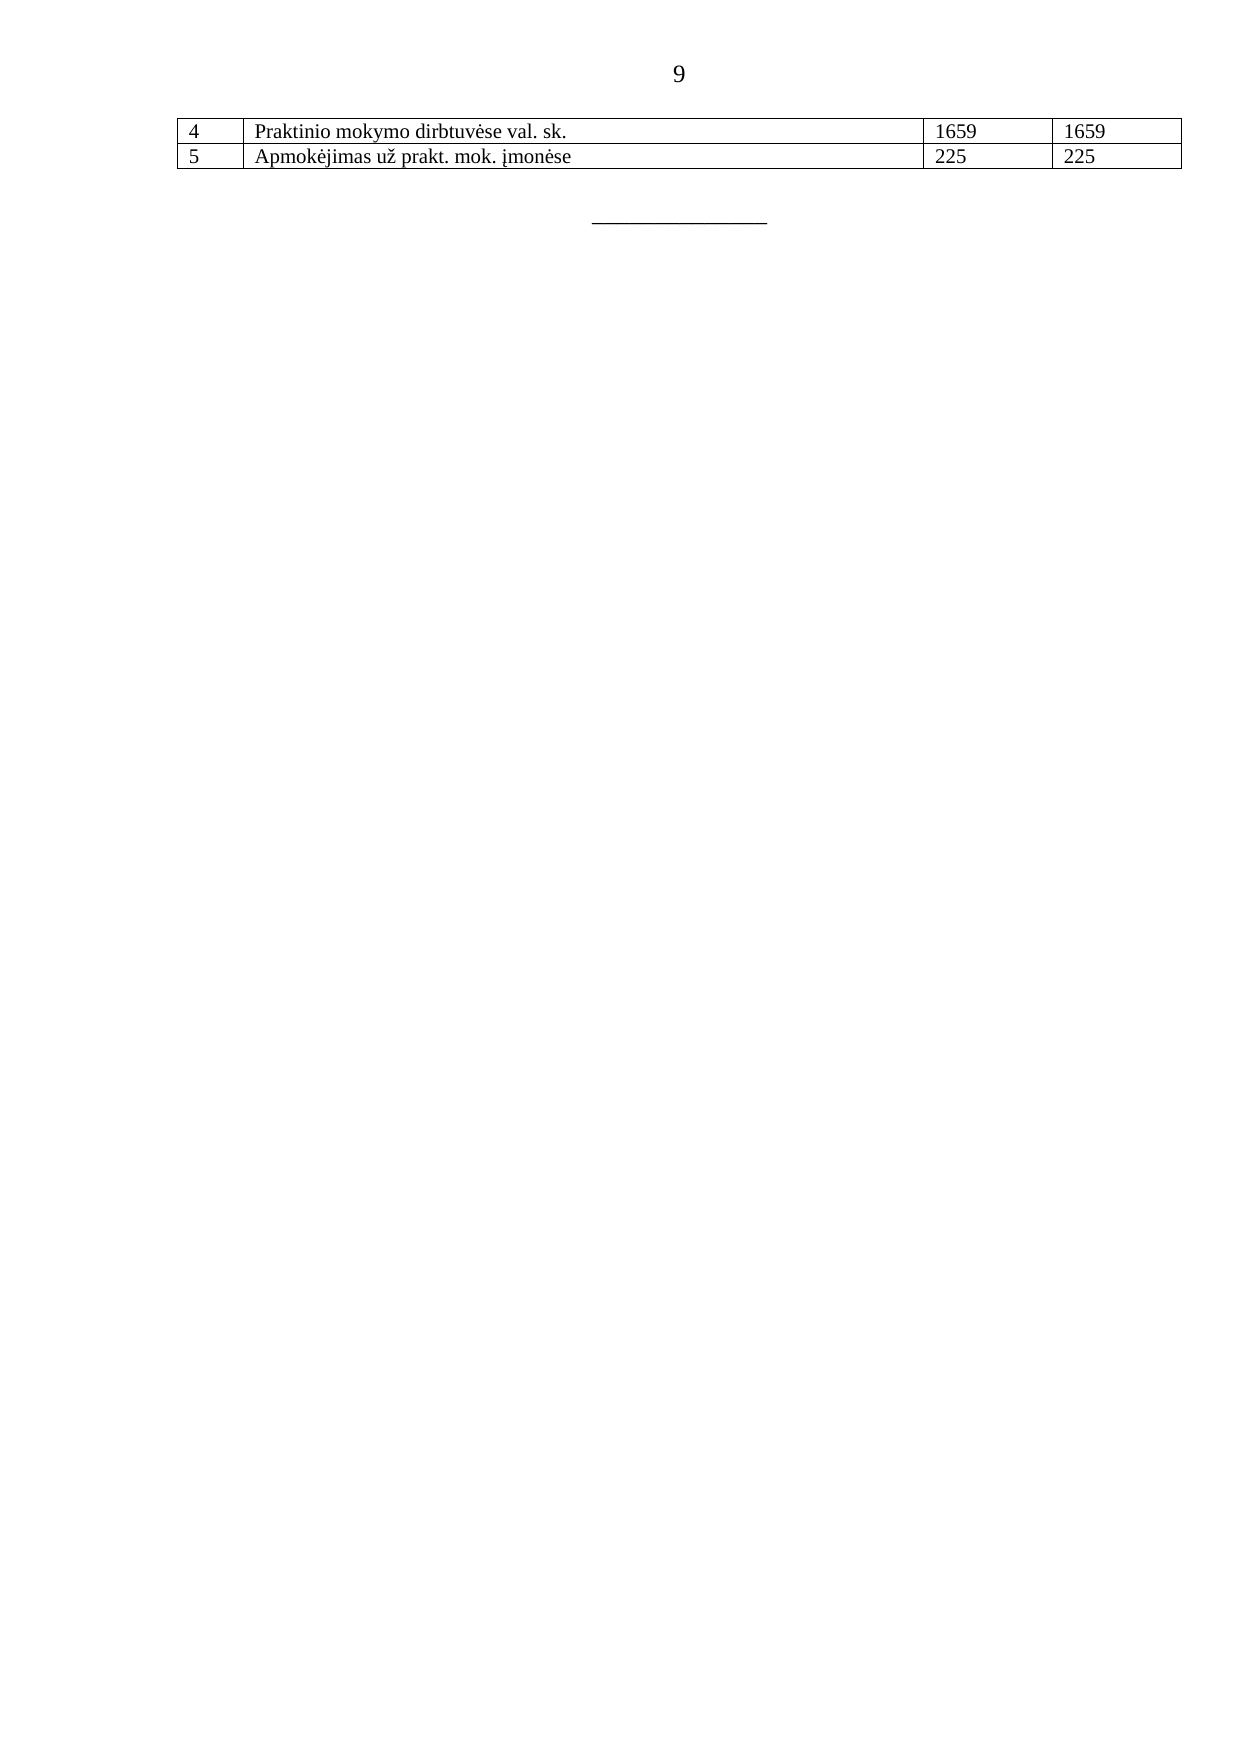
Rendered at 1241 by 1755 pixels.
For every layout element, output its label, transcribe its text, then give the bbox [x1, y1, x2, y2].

table_cell 225 [1053, 144, 1181, 168]
table_cell 1659 [924, 119, 1052, 143]
table_cell Apmokėjimas už prakt. mok. įmonėse [244, 144, 923, 168]
table_cell 5 [178, 144, 243, 168]
table_cell 1659 [1053, 119, 1181, 143]
table_cell 225 [924, 144, 1052, 168]
table_cell 4 [178, 119, 243, 143]
table_cell Praktinio mokymo dirbtuvėse val. sk. [244, 119, 923, 143]
text ______________ [177, 198, 1181, 227]
